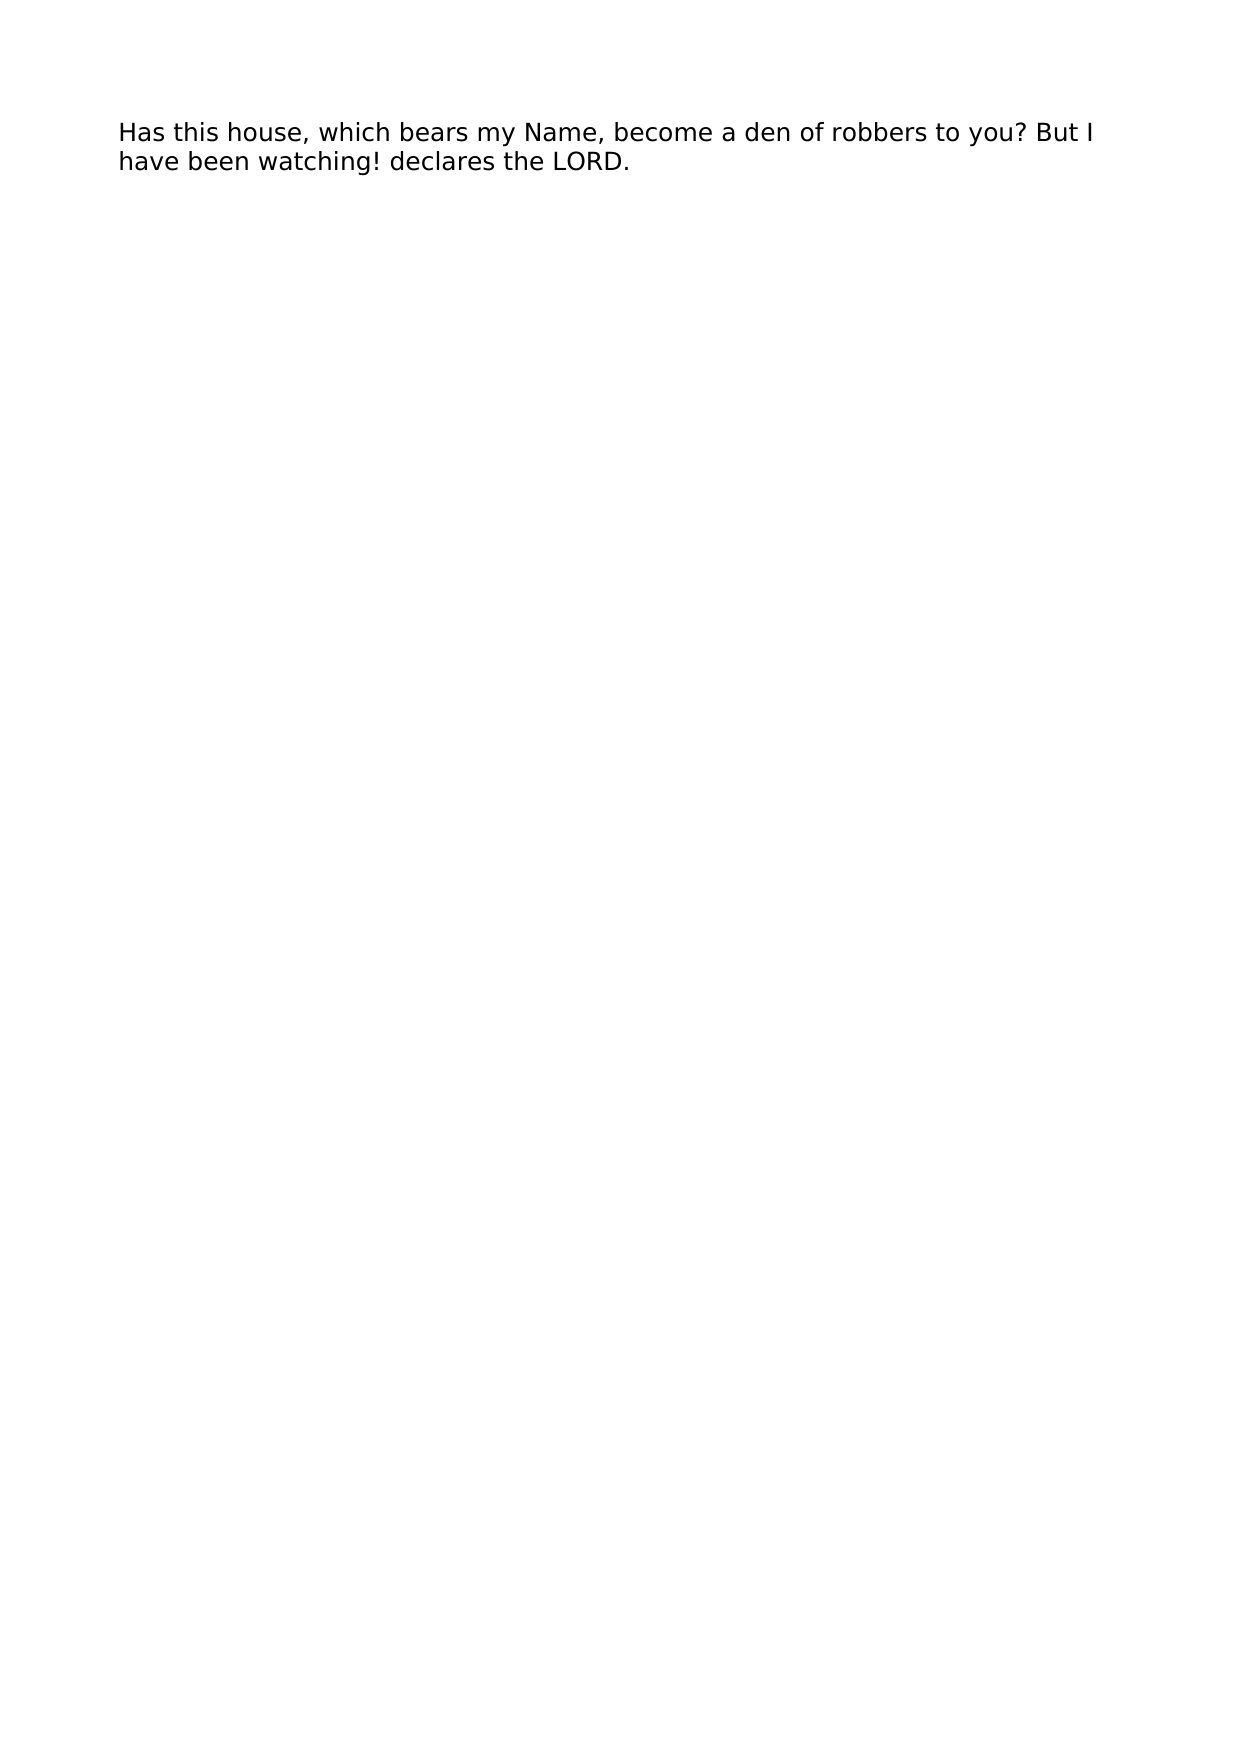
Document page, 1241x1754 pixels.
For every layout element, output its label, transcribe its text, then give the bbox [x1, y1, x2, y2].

text Has this house, which bears my Name, become a den of robbers to you? But I have been watching! declares the LORD. [118, 118, 1122, 176]
